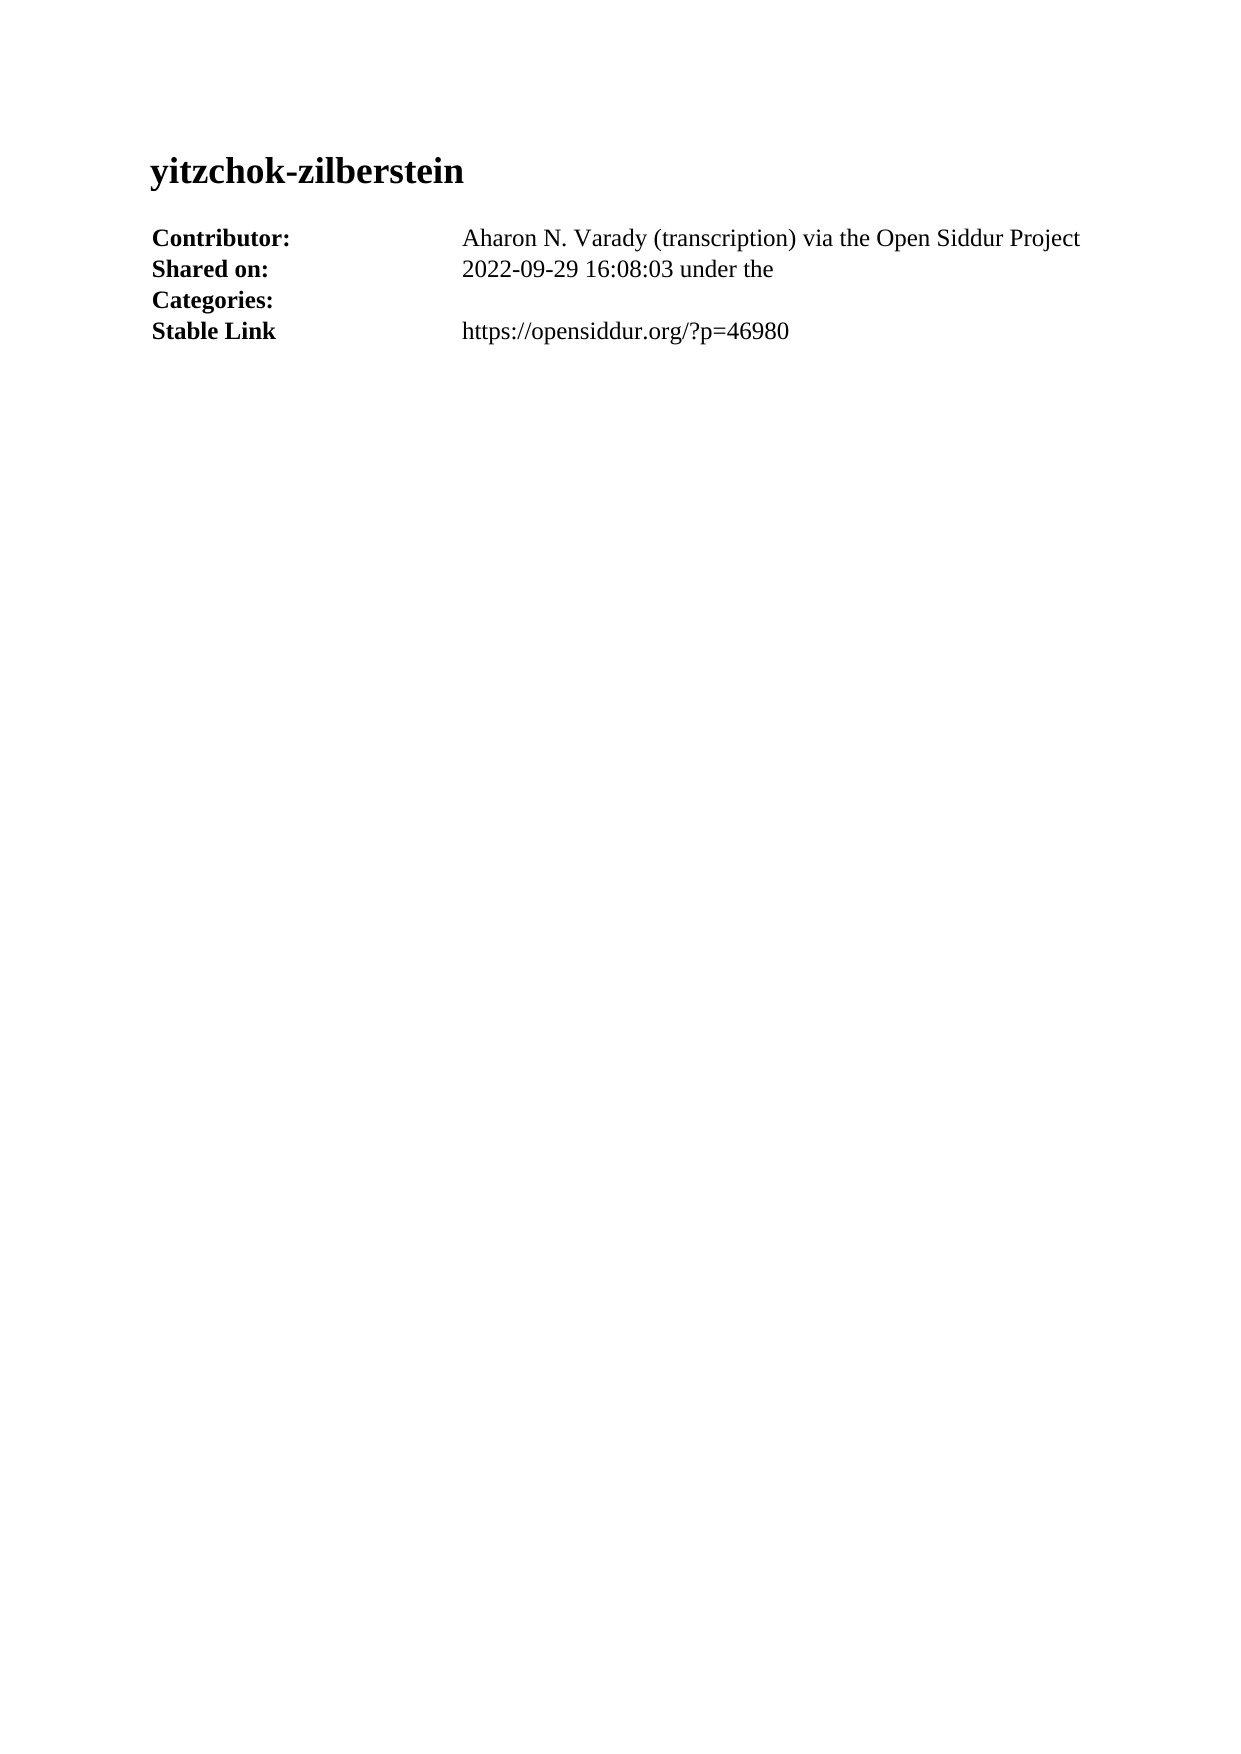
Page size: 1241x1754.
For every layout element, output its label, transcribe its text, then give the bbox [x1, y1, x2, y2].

subtitle yitzchok-zilberstein [150, 150, 1090, 192]
table_cell Shared on: [150, 254, 460, 284]
table_cell 2022-09-29 16:08:03 under the [460, 254, 1090, 284]
table_cell Categories: [150, 284, 460, 315]
table_cell Stable Link [150, 315, 460, 346]
table_cell [460, 284, 1090, 315]
table_cell https://opensiddur.org/?p=46980 [460, 315, 1090, 346]
table_header Aharon N. Varady (transcription) via the Open Siddur Project [460, 223, 1090, 253]
table_header Contributor: [150, 223, 460, 253]
